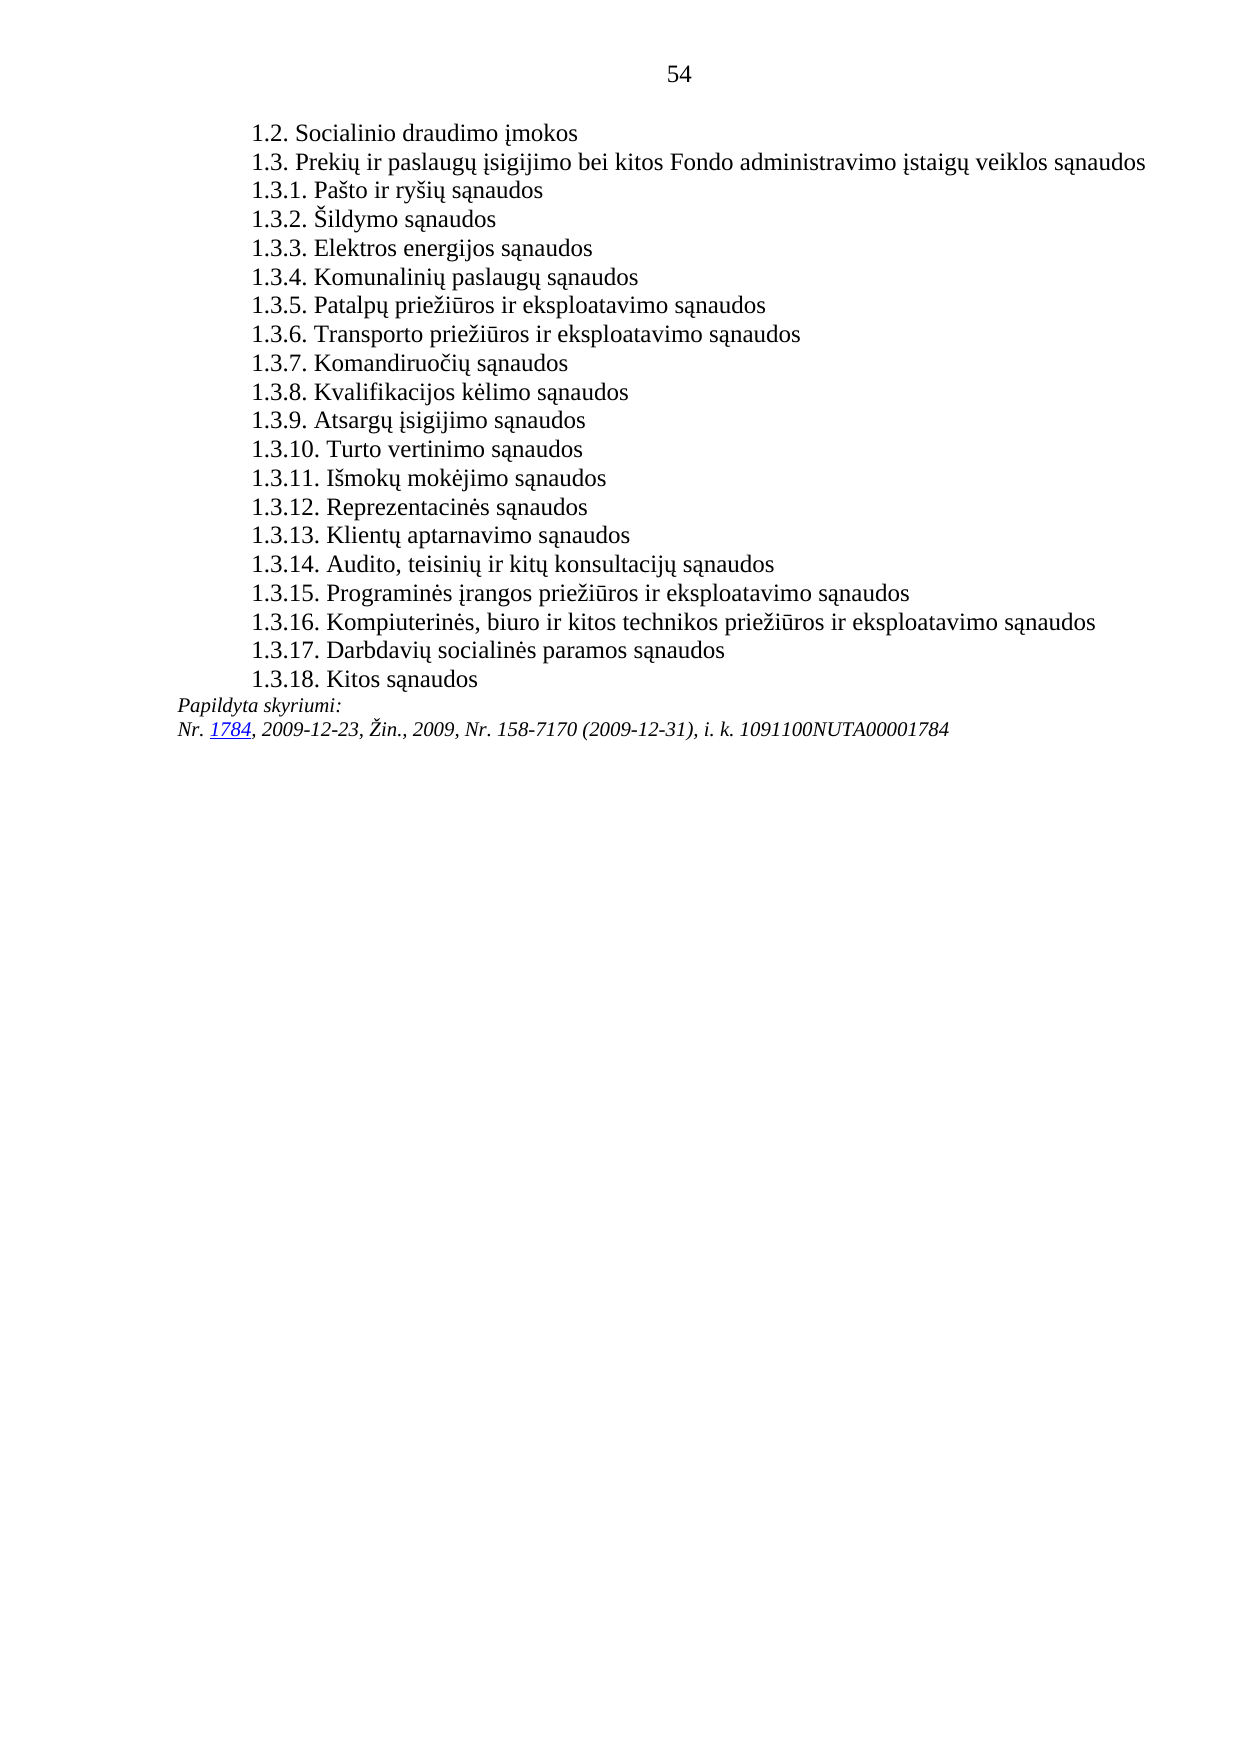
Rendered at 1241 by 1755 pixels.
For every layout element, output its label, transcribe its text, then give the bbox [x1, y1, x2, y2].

text 1.3.6. Transporto priežiūros ir eksploatavimo sąnaudos [177, 319, 1181, 348]
text Papildyta skyriumi: [177, 693, 1181, 717]
text 1.3.1. Pašto ir ryšių sąnaudos [177, 176, 1181, 204]
text Nr. 1784, 2009-12-23, Žin., 2009, Nr. 158-7170 (2009-12-31), i. k. 1091100NUTA00001784 [177, 717, 1181, 741]
text 1.3.3. Elektros energijos sąnaudos [177, 233, 1181, 262]
text 1.3. Prekių ir paslaugų įsigijimo bei kitos Fondo administravimo įstaigų veiklos sąnaudos [177, 147, 1181, 176]
text 1.2. Socialinio draudimo įmokos [177, 118, 1181, 147]
text 1.3.2. Šildymo sąnaudos [177, 204, 1181, 233]
text 1.3.17. Darbdavių socialinės paramos sąnaudos [177, 636, 1181, 664]
text 1.3.7. Komandiruočių sąnaudos [177, 348, 1181, 377]
text 1.3.4. Komunalinių paslaugų sąnaudos [177, 262, 1181, 291]
text 1.3.5. Patalpų priežiūros ir eksploatavimo sąnaudos [177, 291, 1181, 319]
text 1.3.15. Programinės įrangos priežiūros ir eksploatavimo sąnaudos [177, 578, 1181, 607]
text 1.3.16. Kompiuterinės, biuro ir kitos technikos priežiūros ir eksploatavimo sąnaudos [177, 607, 1181, 636]
text 1.3.13. Klientų aptarnavimo sąnaudos [177, 521, 1181, 549]
text 1.3.14. Audito, teisinių ir kitų konsultacijų sąnaudos [177, 549, 1181, 578]
text 1.3.10. Turto vertinimo sąnaudos [177, 434, 1181, 463]
text 1.3.12. Reprezentacinės sąnaudos [177, 492, 1181, 521]
text 1.3.8. Kvalifikacijos kėlimo sąnaudos [177, 377, 1181, 406]
text 1.3.9. Atsargų įsigijimo sąnaudos [177, 406, 1181, 434]
text 1.3.11. Išmokų mokėjimo sąnaudos [177, 463, 1181, 492]
text 1.3.18. Kitos sąnaudos [177, 664, 1181, 693]
